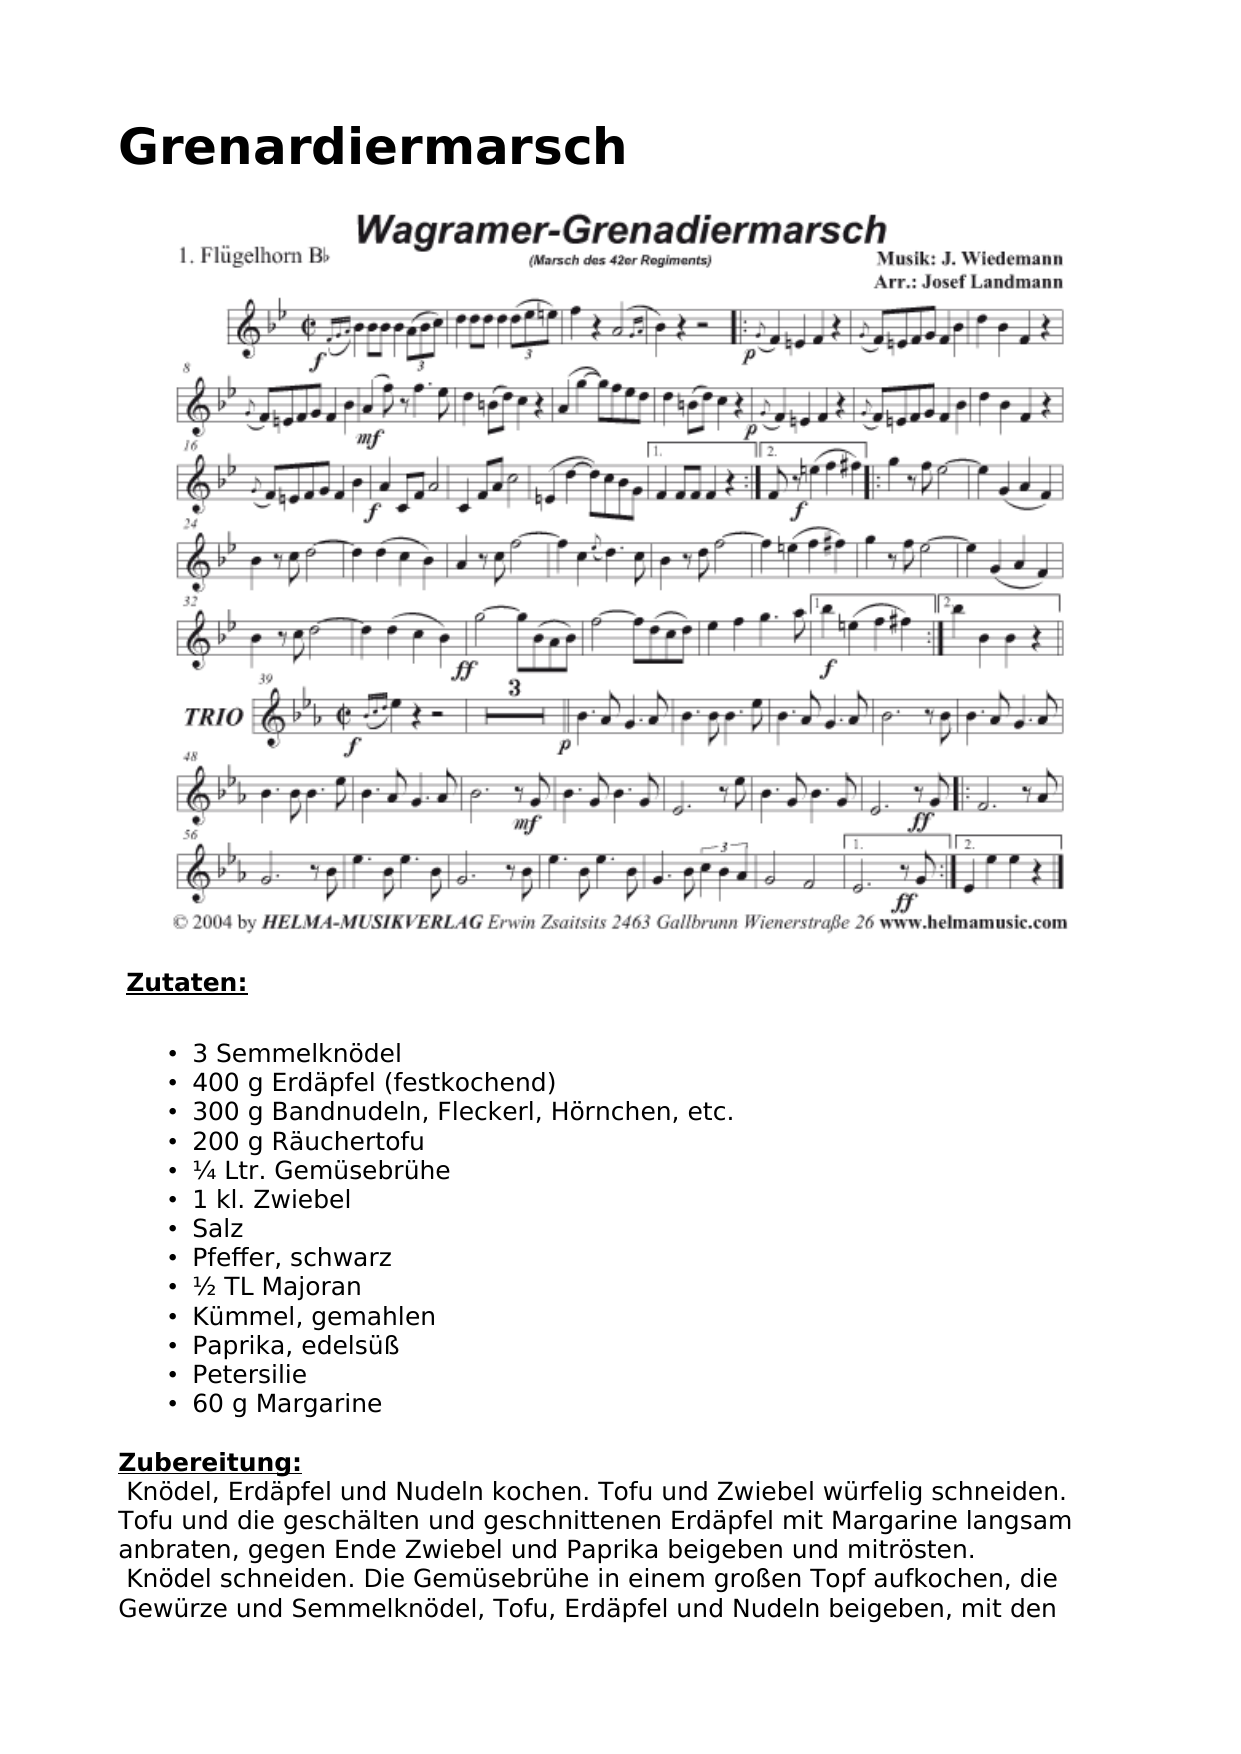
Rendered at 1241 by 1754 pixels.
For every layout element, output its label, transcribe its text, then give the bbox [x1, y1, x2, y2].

subtitle Grenardiermarsch [118, 118, 1122, 176]
list 400 g Erdäpfel (festkochend) [177, 1068, 1122, 1098]
list ¼ Ltr. Gemüsebrühe [177, 1156, 1122, 1185]
list Petersilie [177, 1360, 1122, 1389]
list Kümmel, gemahlen [177, 1302, 1122, 1331]
list 200 g Räuchertofu [177, 1127, 1122, 1156]
text Zutaten: [118, 969, 1122, 997]
text Zubereitung: Knödel, Erdäpfel und Nudeln kochen. Tofu und Zwiebel würfelig schneiden. Tofu und die geschälten und geschnittenen Erdäpfel mit Margarine langsam anbraten, gegen Ende Zwiebel und Paprika beigeben und mitrösten. Knödel schneiden. Die Gemüsebrühe in einem großen Topf aufkochen, die Gewürze und Semmelknödel, Tofu, Erdäpfel und Nudeln beigeben, mit den [118, 1448, 1122, 1623]
list Paprika, edelsüß [177, 1331, 1122, 1360]
list Pfeffer, schwarz [177, 1243, 1122, 1273]
list 60 g Margarine [177, 1389, 1122, 1418]
list ½ TL Majoran [177, 1273, 1122, 1302]
list 1 kl. Zwiebel [177, 1185, 1122, 1214]
list 3 Semmelknödel [177, 1039, 1122, 1068]
list Salz [177, 1214, 1122, 1243]
picture [118, 188, 1123, 969]
list 300 g Bandnudeln, Fleckerl, Hörnchen, etc. [177, 1098, 1122, 1127]
